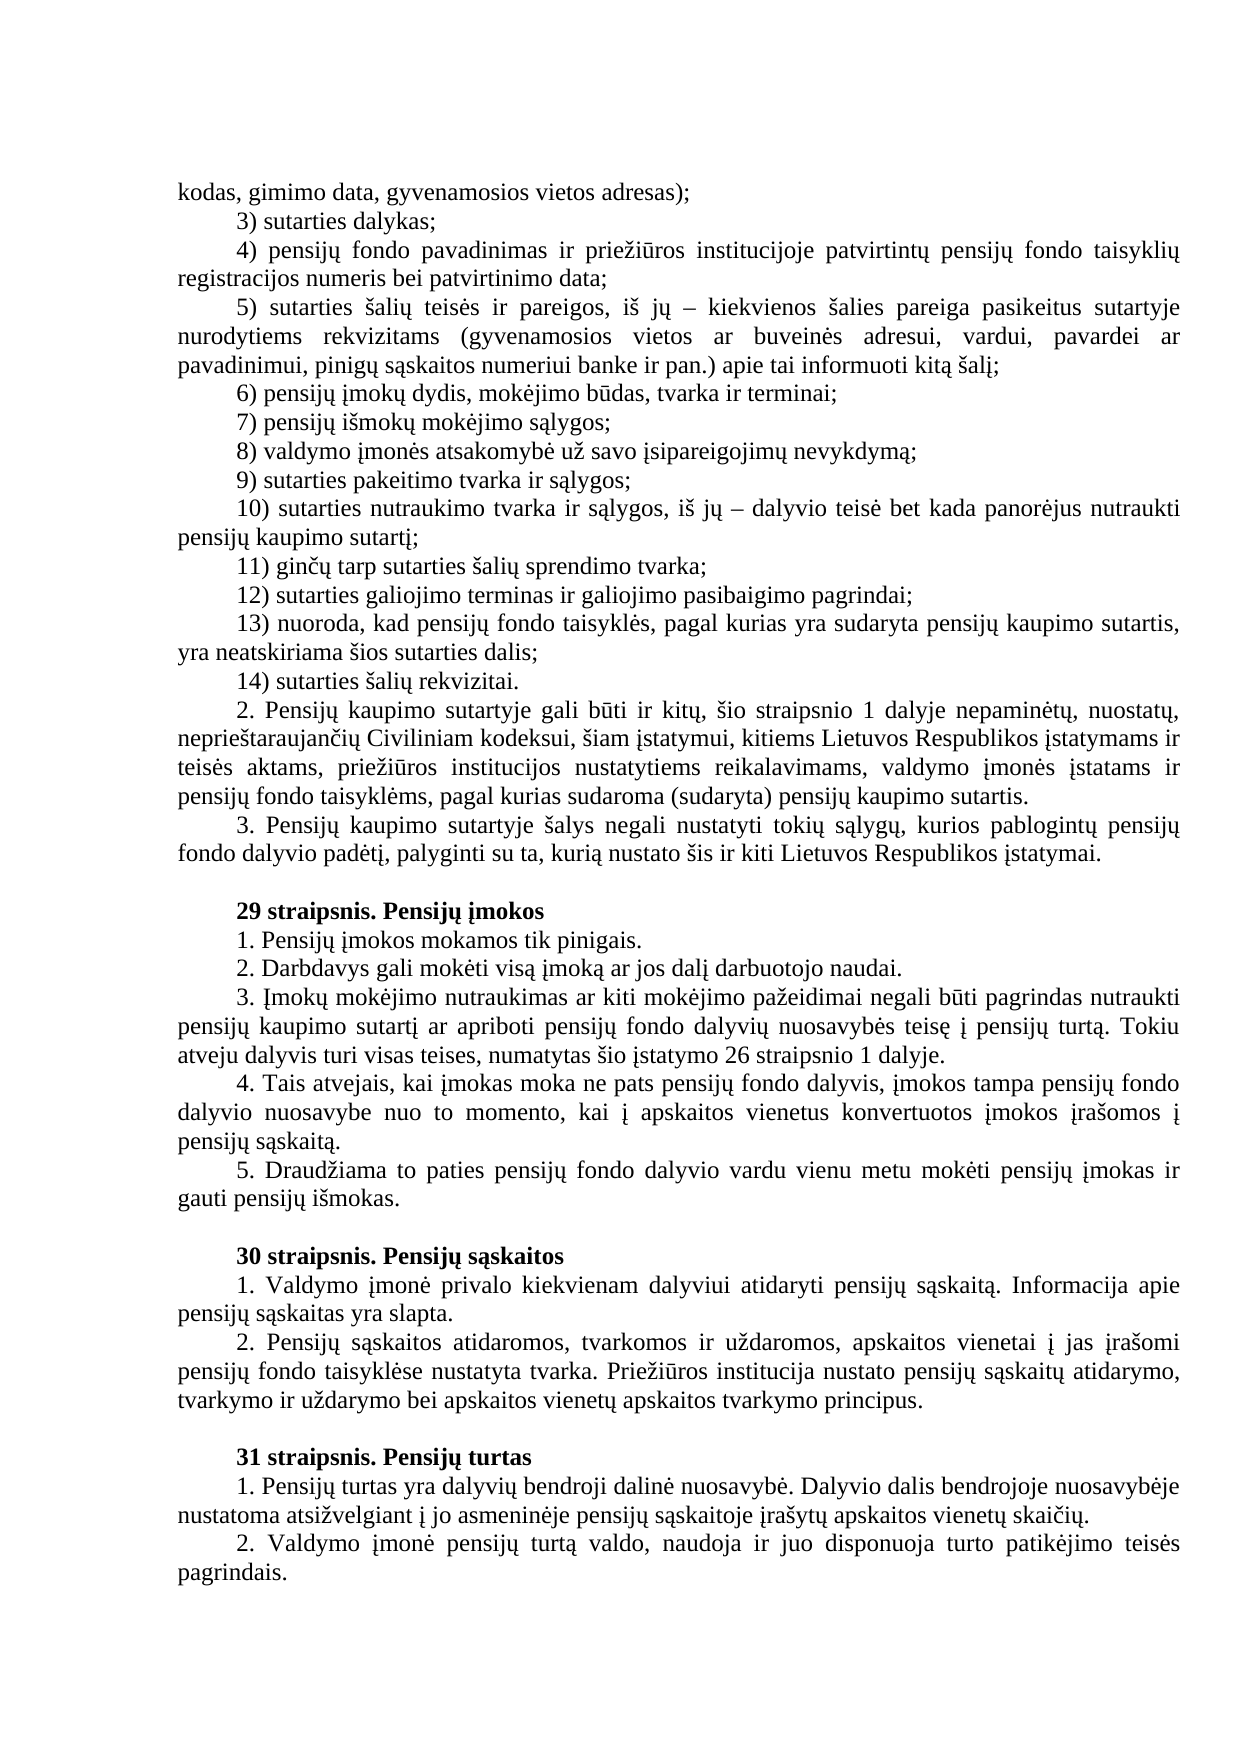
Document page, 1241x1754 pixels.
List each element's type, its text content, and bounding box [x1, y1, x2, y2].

text 10) sutarties nutraukimo tvarka ir sąlygos, iš jų – dalyvio teisė bet kada panorėjus nutraukti pensijų kaupimo sutartį; [177, 493, 1181, 551]
text 31 straipsnis. Pensijų turtas [177, 1442, 1181, 1471]
text 1. Pensijų įmokos mokamos tik pinigais. [177, 925, 1181, 953]
text 5. Draudžiama to paties pensijų fondo dalyvio vardu vienu metu mokėti pensijų įmokas ir gauti pensijų išmokas. [177, 1155, 1181, 1212]
text 13) nuoroda, kad pensijų fondo taisyklės, pagal kurias yra sudaryta pensijų kaupimo sutartis, yra neatskiriama šios sutarties dalis; [177, 608, 1181, 666]
text 1. Valdymo įmonė privalo kiekvienam dalyviui atidaryti pensijų sąskaitą. Informacija apie pensijų sąskaitas yra slapta. [177, 1270, 1181, 1327]
text 14) sutarties šalių rekvizitai. [177, 666, 1181, 695]
text 1. Pensijų turtas yra dalyvių bendroji dalinė nuosavybė. Dalyvio dalis bendrojoje nuosavybėje nustatoma atsižvelgiant į jo asmeninėje pensijų sąskaitoje įrašytų apskaitos vienetų skaičių. [177, 1471, 1181, 1528]
text 4) pensijų fondo pavadinimas ir priežiūros institucijoje patvirtintų pensijų fondo taisyklių registracijos numeris bei patvirtinimo data; [177, 235, 1181, 292]
text 3. Pensijų kaupimo sutartyje šalys negali nustatyti tokių sąlygų, kurios pablogintų pensijų fondo dalyvio padėtį, palyginti su ta, kurią nustato šis ir kiti Lietuvos Respublikos įstatymai. [177, 810, 1181, 867]
text 29 straipsnis. Pensijų įmokos [177, 896, 1181, 925]
text 12) sutarties galiojimo terminas ir galiojimo pasibaigimo pagrindai; [177, 580, 1181, 608]
text 2. Pensijų sąskaitos atidaromos, tvarkomos ir uždaromos, apskaitos vienetai į jas įrašomi pensijų fondo taisyklėse nustatyta tvarka. Priežiūros institucija nustato pensijų sąskaitų atidarymo, tvarkymo ir uždarymo bei apskaitos vienetų apskaitos tvarkymo principus. [177, 1327, 1181, 1413]
text 6) pensijų įmokų dydis, mokėjimo būdas, tvarka ir terminai; [177, 378, 1181, 407]
text 4. Tais atvejais, kai įmokas moka ne pats pensijų fondo dalyvis, įmokos tampa pensijų fondo dalyvio nuosavybe nuo to momento, kai į apskaitos vienetus konvertuotos įmokos įrašomos į pensijų sąskaitą. [177, 1068, 1181, 1155]
text 11) ginčų tarp sutarties šalių sprendimo tvarka; [177, 551, 1181, 580]
text 7) pensijų išmokų mokėjimo sąlygos; [177, 407, 1181, 436]
text 3) sutarties dalykas; [177, 206, 1181, 235]
text 5) sutarties šalių teisės ir pareigos, iš jų – kiekvienos šalies pareiga pasikeitus sutartyje nurodytiems rekvizitams (gyvenamosios vietos ar buveinės adresui, vardui, pavardei ar pavadinimui, pinigų sąskaitos numeriui banke ir pan.) apie tai informuoti kitą šalį; [177, 292, 1181, 378]
text 9) sutarties pakeitimo tvarka ir sąlygos; [177, 465, 1181, 493]
text 8) valdymo įmonės atsakomybė už savo įsipareigojimų nevykdymą; [177, 436, 1181, 465]
text 2. Darbdavys gali mokėti visą įmoką ar jos dalį darbuotojo naudai. [177, 953, 1181, 982]
text kodas, gimimo data, gyvenamosios vietos adresas); [177, 177, 1181, 206]
text 2. Pensijų kaupimo sutartyje gali būti ir kitų, šio straipsnio 1 dalyje nepaminėtų, nuostatų, neprieštaraujančių Civiliniam kodeksui, šiam įstatymui, kitiems Lietuvos Respublikos įstatymams ir teisės aktams, priežiūros institucijos nustatytiems reikalavimams, valdymo įmonės įstatams ir pensijų fondo taisyklėms, pagal kurias sudaroma (sudaryta) pensijų kaupimo sutartis. [177, 695, 1181, 810]
text 3. Įmokų mokėjimo nutraukimas ar kiti mokėjimo pažeidimai negali būti pagrindas nutraukti pensijų kaupimo sutartį ar apriboti pensijų fondo dalyvių nuosavybės teisę į pensijų turtą. Tokiu atveju dalyvis turi visas teises, numatytas šio įstatymo 26 straipsnio 1 dalyje. [177, 982, 1181, 1068]
text 2. Valdymo įmonė pensijų turtą valdo, naudoja ir juo disponuoja turto patikėjimo teisės pagrindais. [177, 1528, 1181, 1586]
text 30 straipsnis. Pensijų sąskaitos [177, 1241, 1181, 1270]
